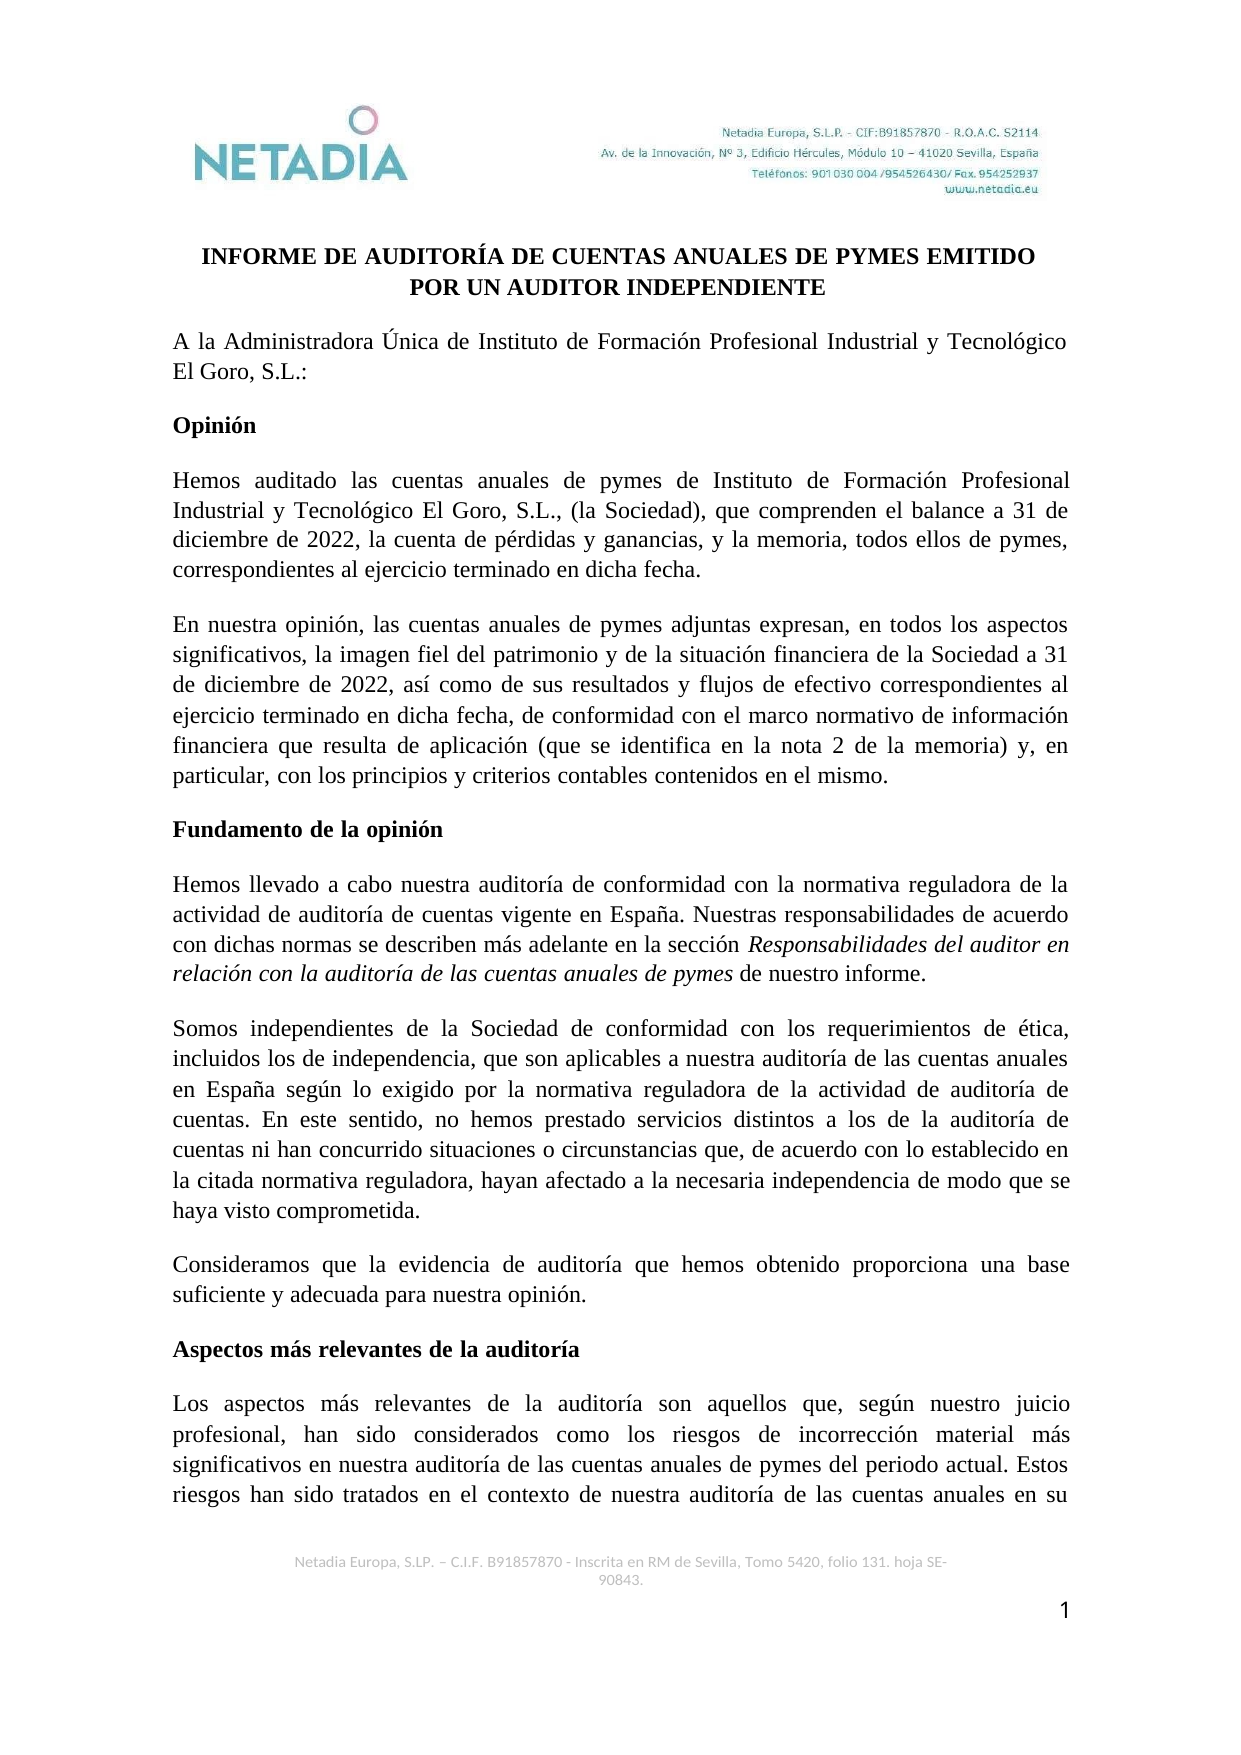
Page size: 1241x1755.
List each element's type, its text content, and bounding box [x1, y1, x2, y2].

subtitle Aspectos más relevantes de la auditoría [172, 1335, 1082, 1362]
subtitle Fundamento de la opinión [172, 816, 1082, 843]
text En nuestra opinión, las cuentas anuales de pymes adjuntas expresan, en todos los aspectos significativos, la imagen fiel del patrimonio y de la situación financiera de la Sociedad a 31 de diciembre de 2022, así como de sus resultados y flujos de efectivo correspondientes al ejercicio terminado en dicha fecha, de conformidad con el marco normativo de información financiera que resulta de aplicación (que se identifica en la nota 2 de la memoria) y, en particular, con los principios y criterios contables contenidos en el mismo. [172, 610, 1070, 789]
text Somos independientes de la Sociedad de conformidad con los requerimientos de ética, incluidos los de independencia, que son aplicables a nuestra auditoría de las cuentas anuales en España según lo exigido por la normativa reguladora de la actividad de auditoría de cuentas. En este sentido, no hemos prestado servicios distintos a los de la auditoría de cuentas ni han concurrido situaciones o circunstancias que, de acuerdo con lo establecido en la citada normativa reguladora, hayan afectado a la necesaria independencia de modo que se haya visto comprometida. [172, 1014, 1070, 1224]
text Consideramos que la evidencia de auditoría que hemos obtenido proporciona una base suficiente y adecuada para nuestra opinión. [172, 1250, 1070, 1308]
text Hemos auditado las cuentas anuales de pymes de Instituto de Formación Profesional Industrial y Tecnológico El Goro, S.L., (la Sociedad), que comprenden el balance a 31 de diciembre de 2022, la cuenta de pérdidas y ganancias, y la memoria, todos ellos de pymes, correspondientes al ejercicio terminado en dicha fecha. [172, 466, 1070, 583]
text A la Administradora Única de Instituto de Formación Profesional Industrial y Tecnológico El Goro, S.L.: [172, 327, 1082, 384]
subtitle INFORME DE AUDITORÍA DE CUENTAS ANUALES DE PYMES EMITIDO POR UN AUDITOR INDEPENDIENTE [201, 242, 1082, 300]
text Hemos llevado a cabo nuestra auditoría de conformidad con la normativa reguladora de la actividad de auditoría de cuentas vigente en España. Nuestras responsabilidades de acuerdo con dichas normas se describen más adelante en la sección Responsabilidades del auditor en relación con la auditoría de las cuentas anuales de pymes de nuestro informe. [172, 870, 1070, 987]
text Los aspectos más relevantes de la auditoría son aquellos que, según nuestro juicio profesional, han sido considerados como los riesgos de incorrección material más significativos en nuestra auditoría de las cuentas anuales de pymes del periodo actual. Estos riesgos han sido tratados en el contexto de nuestra auditoría de las cuentas anuales en su [172, 1389, 1070, 1508]
subtitle Opinión [172, 411, 1082, 438]
